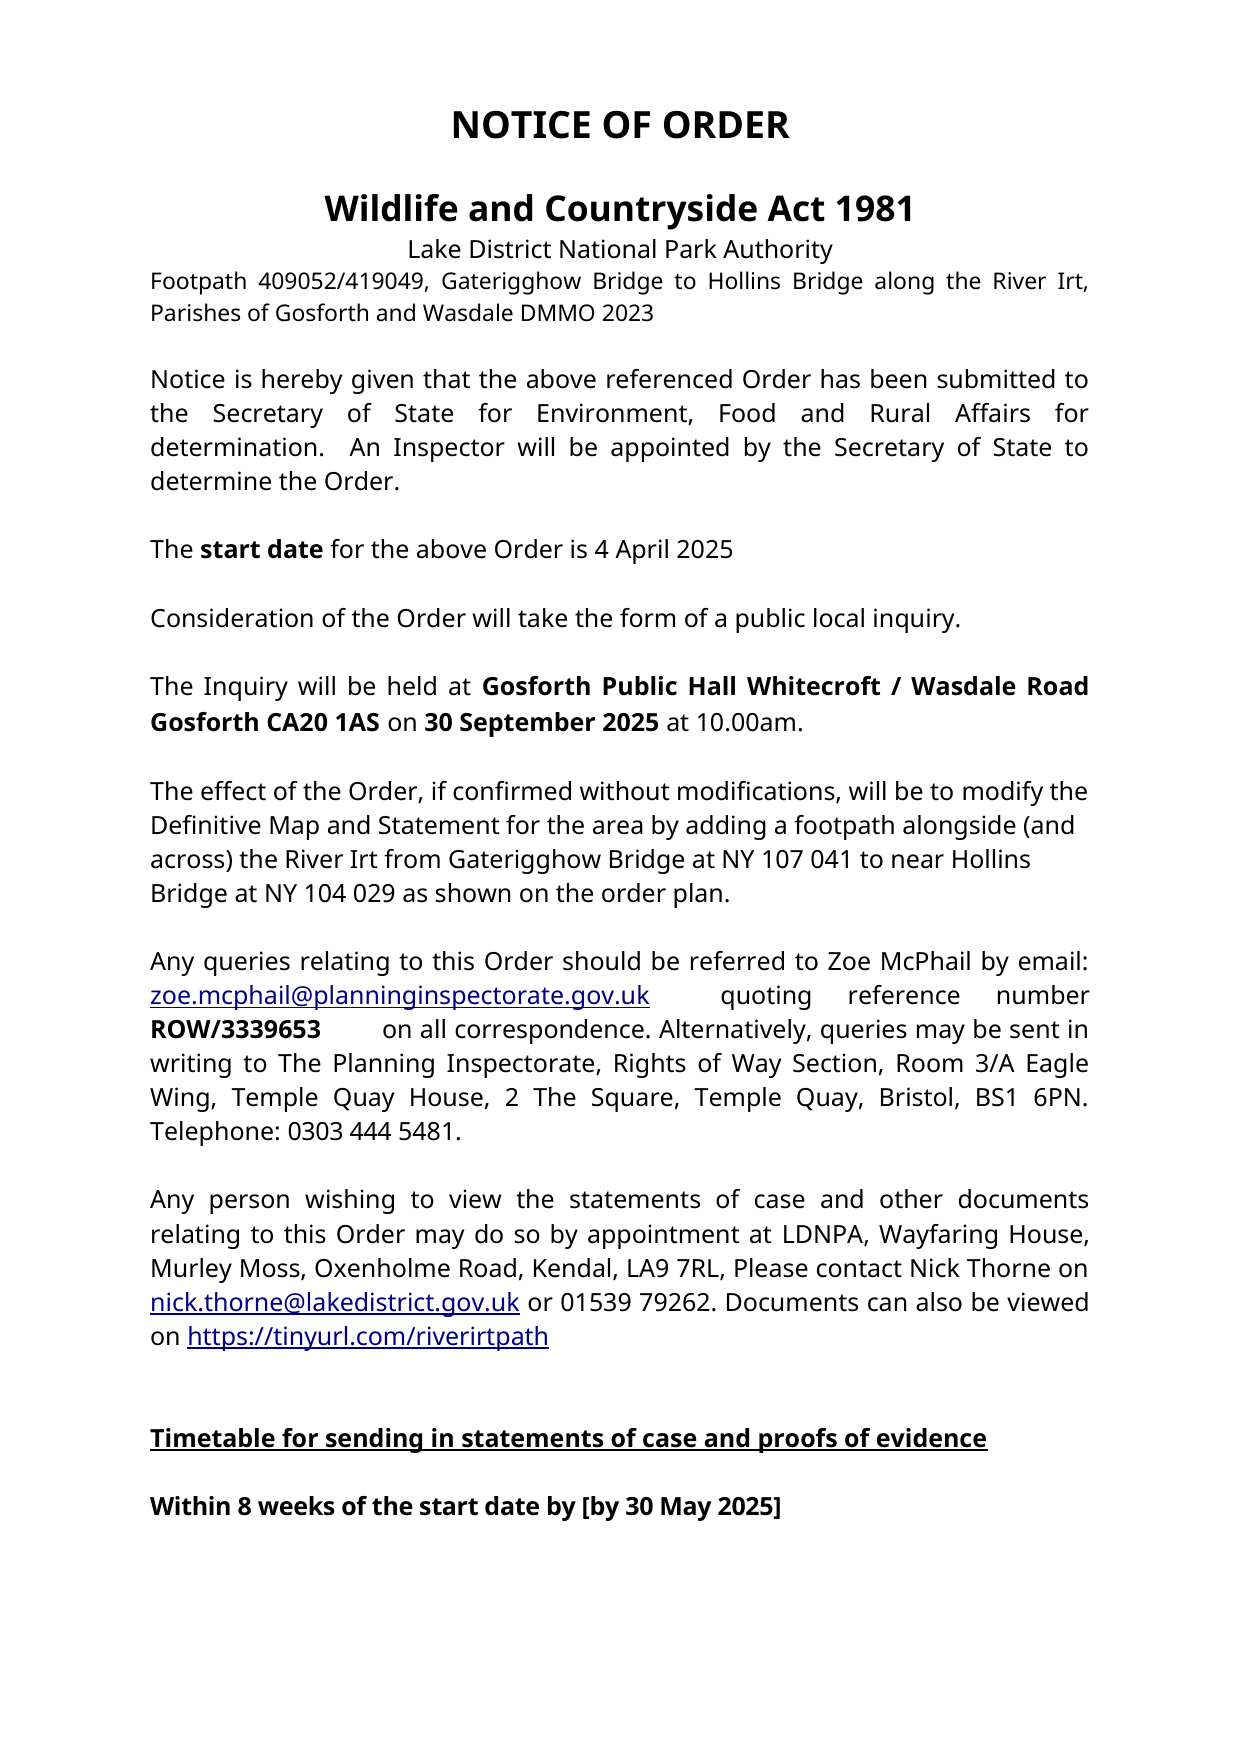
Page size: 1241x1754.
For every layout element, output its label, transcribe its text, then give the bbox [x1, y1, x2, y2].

text The effect of the Order, if confirmed without modifications, will be to modify the Definitive Map and Statement for the area by adding a footpath alongside (and across) the River Irt from Gaterigghow Bridge at NY 107 041 to near Hollins Bridge at NY 104 029 as shown on the order plan. [150, 773, 1090, 910]
text Any person wishing to view the statements of case and other documents relating to this Order may do so by appointment at LDNPA, Wayfaring House, Murley Moss, Oxenholme Road, Kendal, LA9 7RL, Please contact Nick Thorne on nick.thorne@lakedistrict.gov.uk or 01539 79262. Documents can also be viewed on https://tinyurl.com/riverirtpath [150, 1182, 1090, 1352]
text Lake District National Park Authority [150, 231, 1090, 265]
text Timetable for sending in statements of case and proofs of evidence [150, 1421, 1090, 1455]
text Wildlife and Countryside Act 1981 [150, 183, 1090, 231]
text The start date for the above Order is 4 April 2025 [150, 532, 1090, 566]
text Consideration of the Order will take the form of a public local inquiry. [150, 600, 1090, 634]
text Notice is hereby given that the above referenced Order has been submitted to the Secretary of State for Environment, Food and Rural Affairs for determination. An Inspector will be appointed by the Secretary of State to determine the Order. [150, 362, 1090, 498]
text Footpath 409052/419049, Gaterigghow Bridge to Hollins Bridge along the River Irt, Parishes of Gosforth and Wasdale DMMO 2023 [150, 265, 1090, 328]
text The Inquiry will be held at Gosforth Public Hall Whitecroft / Wasdale Road Gosforth CA20 1AS on 30 September 2025 at 10.00am. [150, 668, 1090, 739]
text Any queries relating to this Order should be referred to Zoe McPhail by email: zoe.mcphail@planninginspectorate.gov.uk quoting reference number ROW/3339653 on all correspondence. Alternatively, queries may be sent in writing to The Planning Inspectorate, Rights of Way Section, Room 3/A Eagle Wing, Temple Quay House, 2 The Square, Temple Quay, Bristol, BS1 6PN. Telephone: 0303 444 5481. [150, 944, 1090, 1148]
text NOTICE OF ORDER [150, 98, 1090, 149]
text Within 8 weeks of the start date by [by 30 May 2025] [150, 1489, 1090, 1523]
